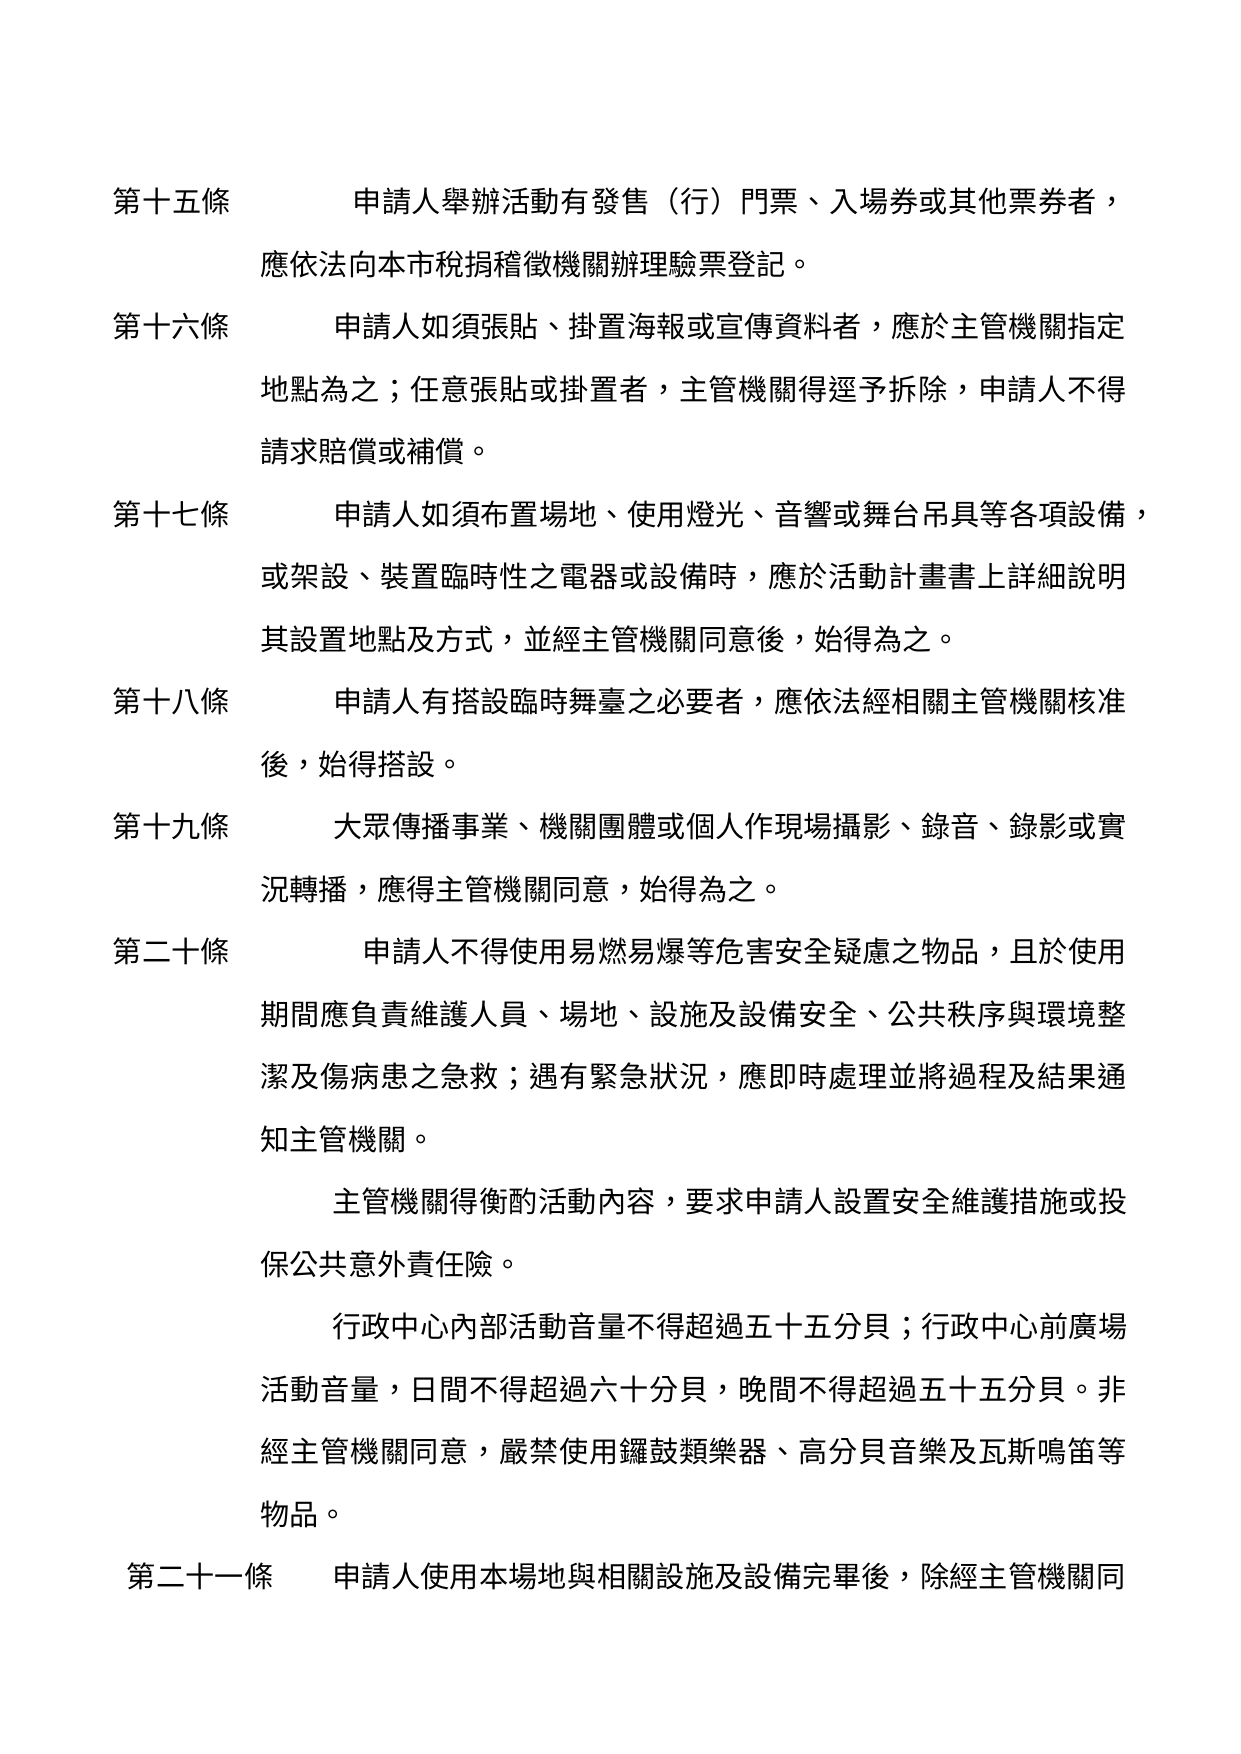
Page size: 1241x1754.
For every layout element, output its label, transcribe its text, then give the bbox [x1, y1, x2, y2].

text 第十九條 大眾傳播事業、機關團體或個人作現場攝影、錄音、錄影或實況轉播，應得主管機關同意，始得為之。 [112, 783, 1128, 908]
text 主管機關得衡酌活動內容，要求申請人設置安全維護措施或投保公共意外責任險。 [112, 1158, 1128, 1283]
text 第二十條 申請人不得使用易燃易爆等危害安全疑慮之物品，且於使用期間應負責維護人員、場地、設施及設備安全、公共秩序與環境整潔及傷病患之急救；遇有緊急狀況，應即時處理並將過程及結果通知主管機關。 [112, 908, 1128, 1158]
text 第二十一條 申請人使用本場地與相關設施及設備完畢後，除經主管機關同 [84, 1533, 1128, 1596]
text 第十七條 申請人如須布置場地、使用燈光、音響或舞台吊具等各項設備，或架設、裝置臨時性之電器或設備時，應於活動計畫書上詳細說明其設置地點及方式，並經主管機關同意後，始得為之。 [112, 471, 1128, 658]
text 第十八條 申請人有搭設臨時舞臺之必要者，應依法經相關主管機關核准後，始得搭設。 [112, 658, 1128, 783]
text 行政中心內部活動音量不得超過五十五分貝；行政中心前廣場活動音量，日間不得超過六十分貝，晚間不得超過五十五分貝。非經主管機關同意，嚴禁使用鑼鼓類樂器、高分貝音樂及瓦斯鳴笛等物品。 [112, 1283, 1128, 1533]
text 第十五條 申請人舉辦活動有發售（行）門票、入場券或其他票券者，應依法向本市稅捐稽徵機關辦理驗票登記。 [112, 158, 1128, 283]
text 第十六條 申請人如須張貼、掛置海報或宣傳資料者，應於主管機關指定地點為之；任意張貼或掛置者，主管機關得逕予拆除，申請人不得請求賠償或補償。 [112, 283, 1128, 471]
